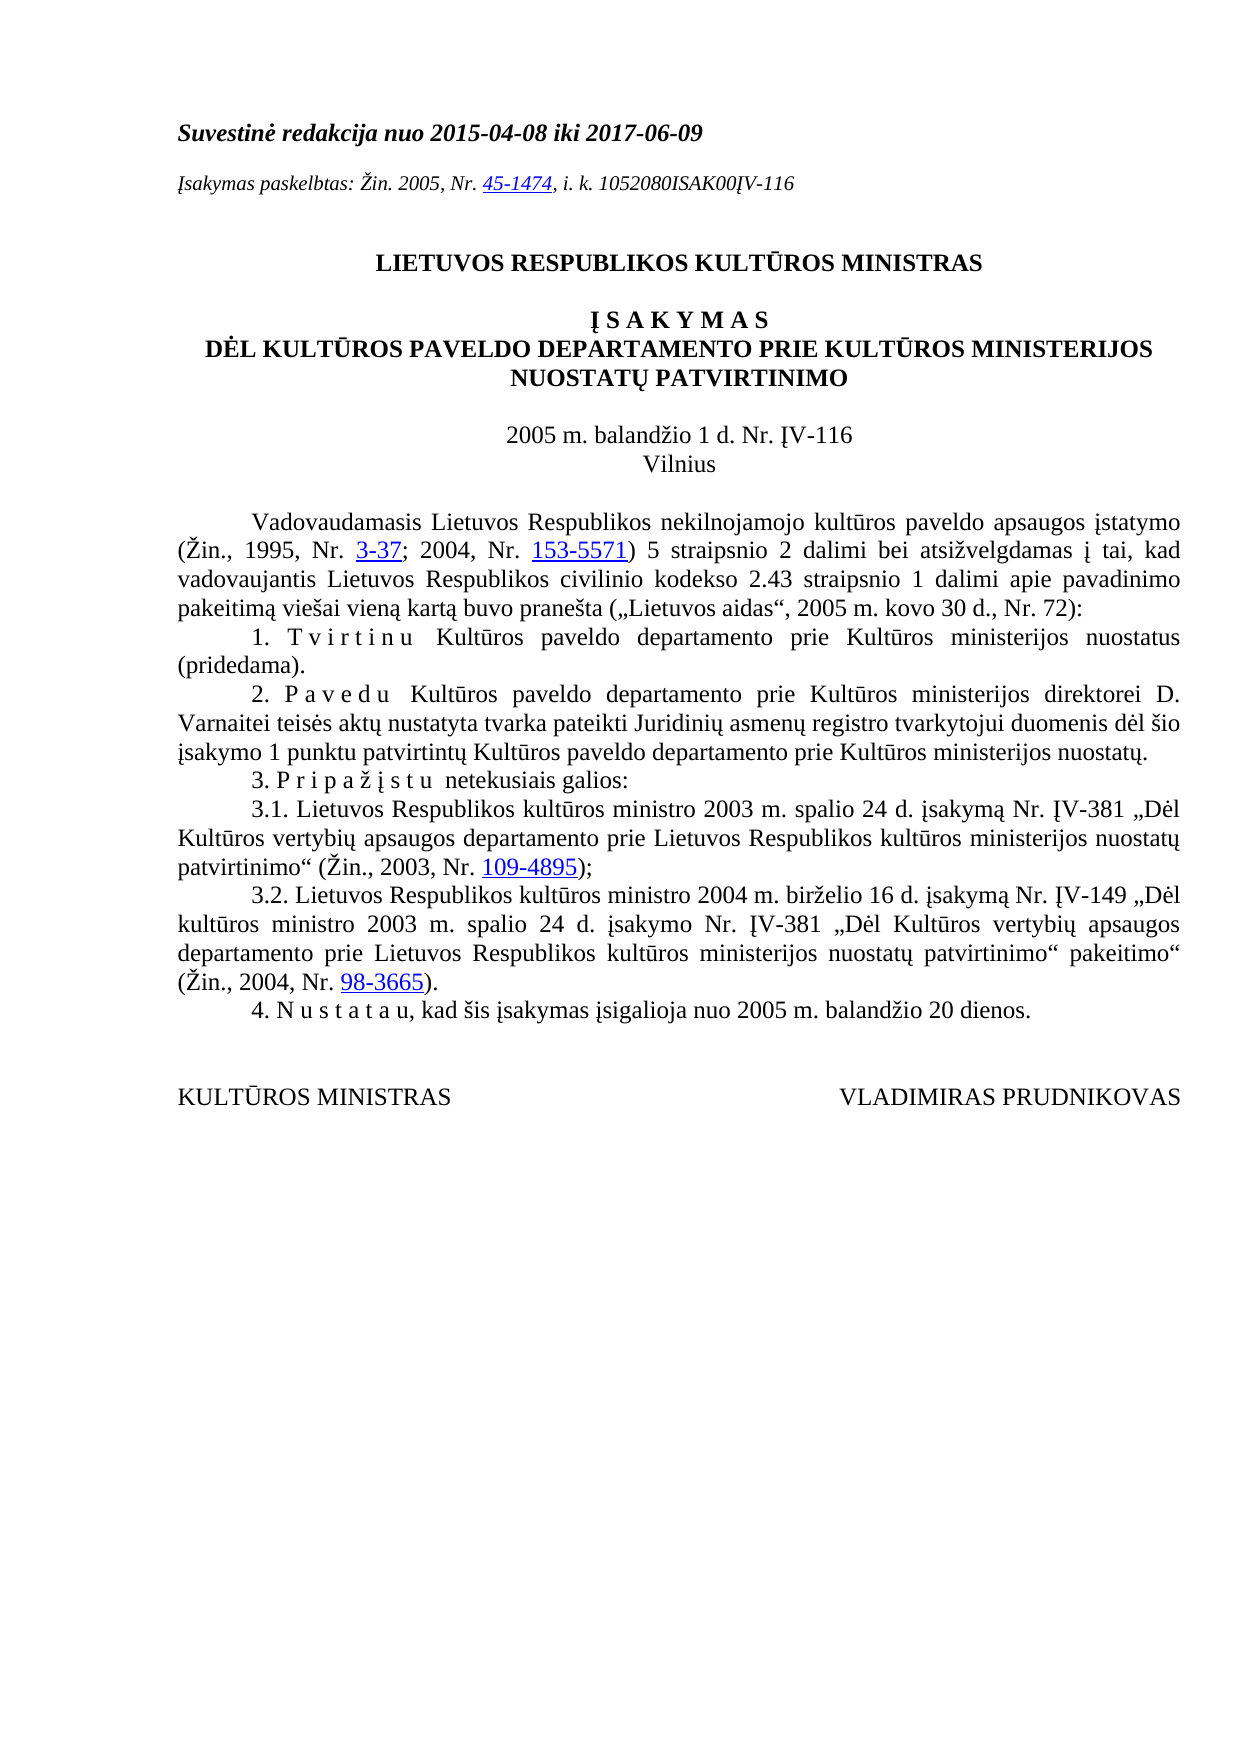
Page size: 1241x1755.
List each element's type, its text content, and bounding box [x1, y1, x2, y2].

text Vadovaudamasis Lietuvos Respublikos nekilnojamojo kultūros paveldo apsaugos įstatymo (Žin., 1995, Nr. 3-37; 2004, Nr. 153-5571) 5 straipsnio 2 dalimi bei atsižvelgdamas į tai, kad vadovaujantis Lietuvos Respublikos civilinio kodekso 2.43 straipsnio 1 dalimi apie pavadinimo pakeitimą viešai vieną kartą buvo pranešta („Lietuvos aidas“, 2005 m. kovo 30 d., Nr. 72): [177, 507, 1181, 622]
text DĖL KULTŪROS PAVELDO DEPARTAMENTO PRIE KULTŪROS MINISTERIJOS NUOSTATŲ PATVIRTINIMO [177, 334, 1181, 392]
text Suvestinė redakcija nuo 2015-04-08 iki 2017-06-09 [177, 118, 1181, 147]
text Vilnius [177, 449, 1181, 478]
text Įsakymas paskelbtas: Žin. 2005, Nr. 45-1474, i. k. 1052080ISAK00ĮV-116 [177, 171, 1181, 195]
text LIETUVOS RESPUBLIKOS KULTŪROS MINISTRAS [177, 248, 1181, 277]
text 3. Pripažįstu netekusiais galios: [177, 765, 1181, 794]
text 2005 m. balandžio 1 d. Nr. ĮV-116 [177, 420, 1181, 449]
text 3.1. Lietuvos Respublikos kultūros ministro 2003 m. spalio 24 d. įsakymą Nr. ĮV-381 „Dėl Kultūros vertybių apsaugos departamento prie Lietuvos Respublikos kultūros ministerijos nuostatų patvirtinimo“ (Žin., 2003, Nr. 109-4895); [177, 794, 1181, 880]
text Į S A K Y M A S [177, 305, 1181, 334]
text 1. Tvirtinu Kultūros paveldo departamento prie Kultūros ministerijos nuostatus (pridedama). [177, 622, 1181, 679]
text 4. Nustatau, kad šis įsakymas įsigalioja nuo 2005 m. balandžio 20 dienos. [177, 995, 1181, 1024]
text 3.2. Lietuvos Respublikos kultūros ministro 2004 m. birželio 16 d. įsakymą Nr. ĮV-149 „Dėl kultūros ministro 2003 m. spalio 24 d. įsakymo Nr. ĮV-381 „Dėl Kultūros vertybių apsaugos departamento prie Lietuvos Respublikos kultūros ministerijos nuostatų patvirtinimo“ pakeitimo“ (Žin., 2004, Nr. 98-3665). [177, 880, 1181, 995]
text KULTŪROS MINISTRAS VLADIMIRAS PRUDNIKOVAS [177, 1082, 1181, 1110]
text 2. Pavedu Kultūros paveldo departamento prie Kultūros ministerijos direktorei D. Varnaitei teisės aktų nustatyta tvarka pateikti Juridinių asmenų registro tvarkytojui duomenis dėl šio įsakymo 1 punktu patvirtintų Kultūros paveldo departamento prie Kultūros ministerijos nuostatų. [177, 679, 1181, 765]
